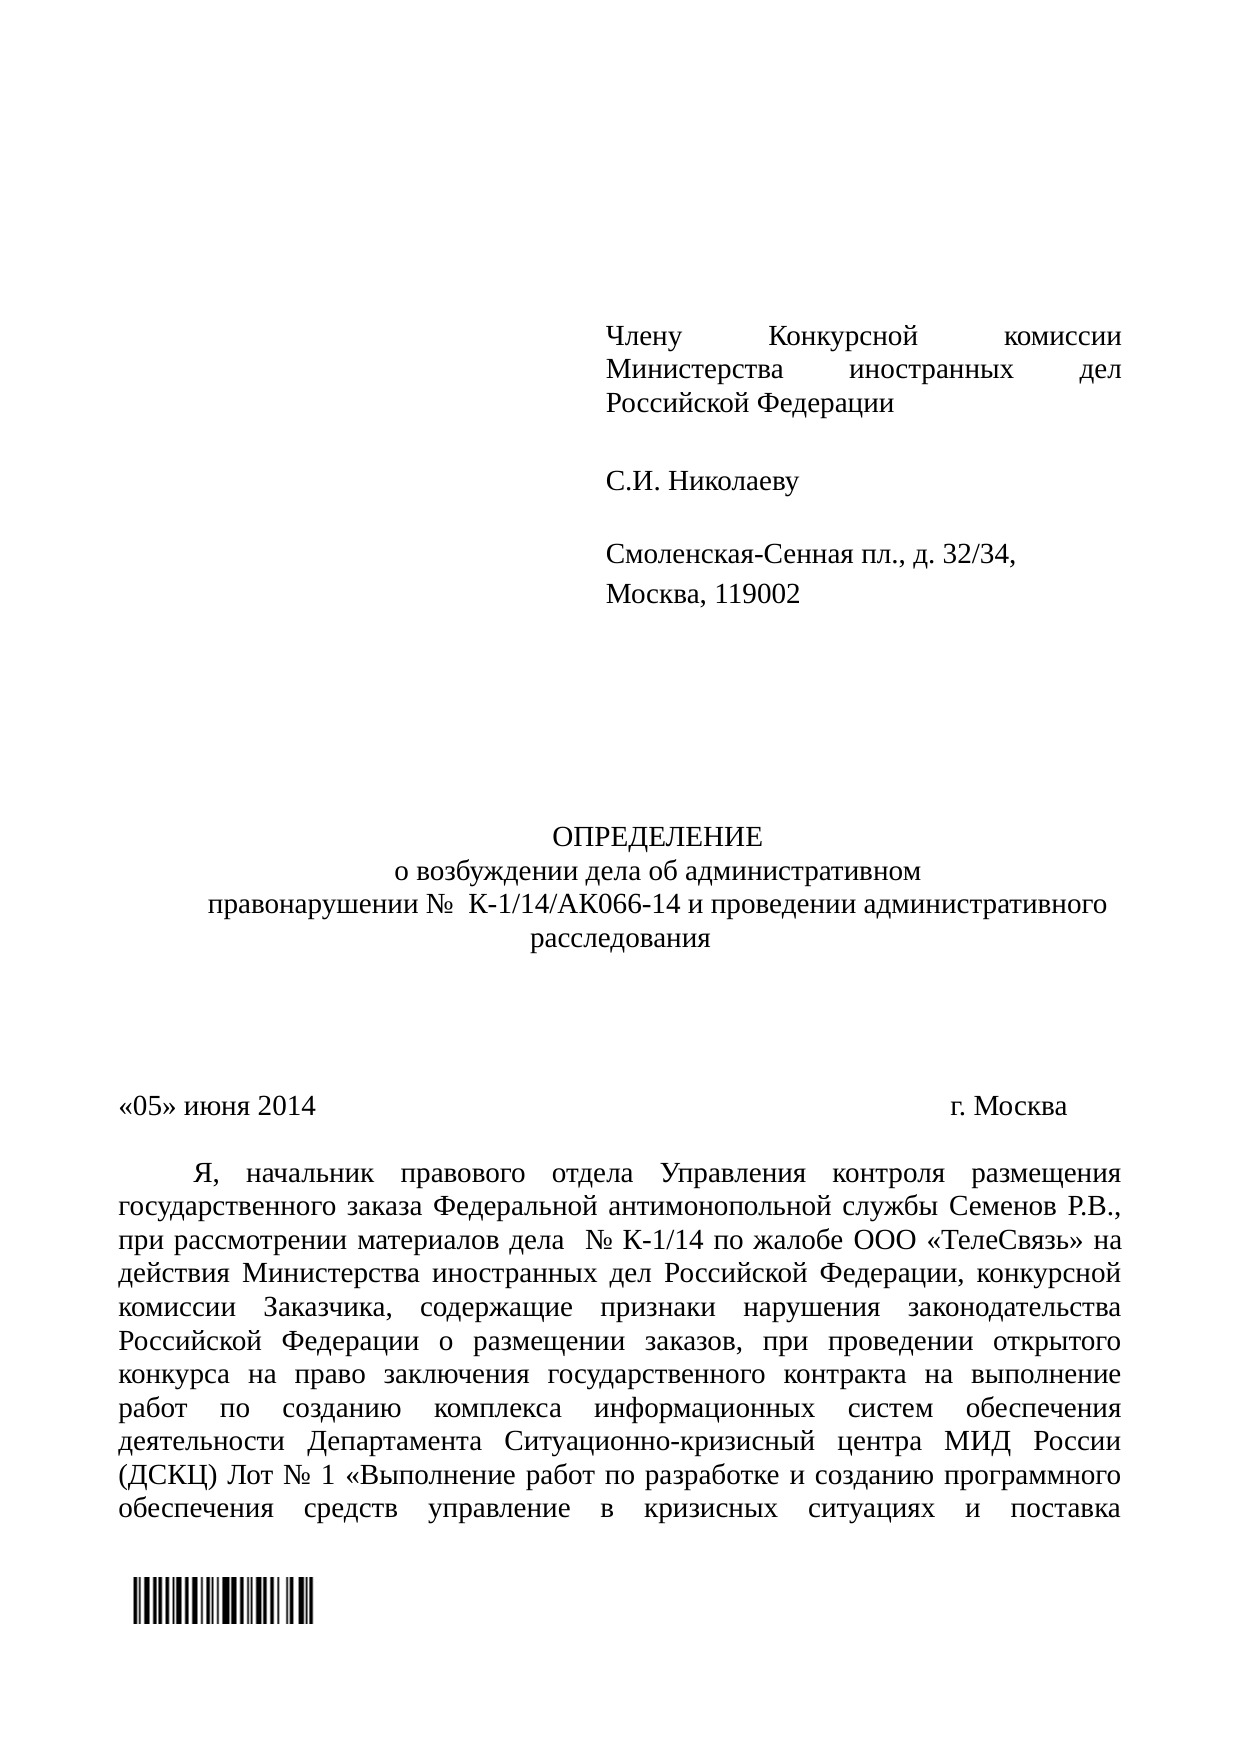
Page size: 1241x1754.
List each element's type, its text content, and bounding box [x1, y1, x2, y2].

text Москва, 119002 [606, 576, 1122, 609]
text ОПРЕДЕЛЕНИЕ [118, 819, 1122, 853]
text о возбуждении дела об административном [118, 853, 1122, 887]
text С.И. Николаеву [606, 463, 1122, 496]
text Смоленская-Сенная пл., д. 32/34, [606, 537, 1122, 570]
text «05» июня 2014 г. Москва [118, 1088, 1122, 1121]
text Я, начальник правового отдела Управления контроля размещения государственного заказа Федеральной антимонопольной службы Семенов Р.В., при рассмотрении материалов дела № К-1/14 по жалобе ООО «ТелеСвязь» на действия Министерства иностранных дел Российской Федерации, конкурсной комиссии Заказчика, содержащие признаки нарушения законодательства Российской Федерации о размещении заказов, при проведении открытого конкурса на право заключения государственного контракта на выполнение работ по созданию комплекса информационных систем обеспечения деятельности Департамента Ситуационно-кризисный центра МИД России (ДСКЦ) Лот № 1 «Выполнение работ по разработке и созданию программного обеспечения средств управление в кризисных ситуациях и поставка [118, 1155, 1122, 1524]
text правонарушении № К-1/14/АК066-14 и проведении административного расследования [118, 887, 1122, 954]
picture [118, 1577, 331, 1624]
text Члену Конкурсной комиссии Министерства иностранных дел Российской Федерации [606, 318, 1122, 418]
